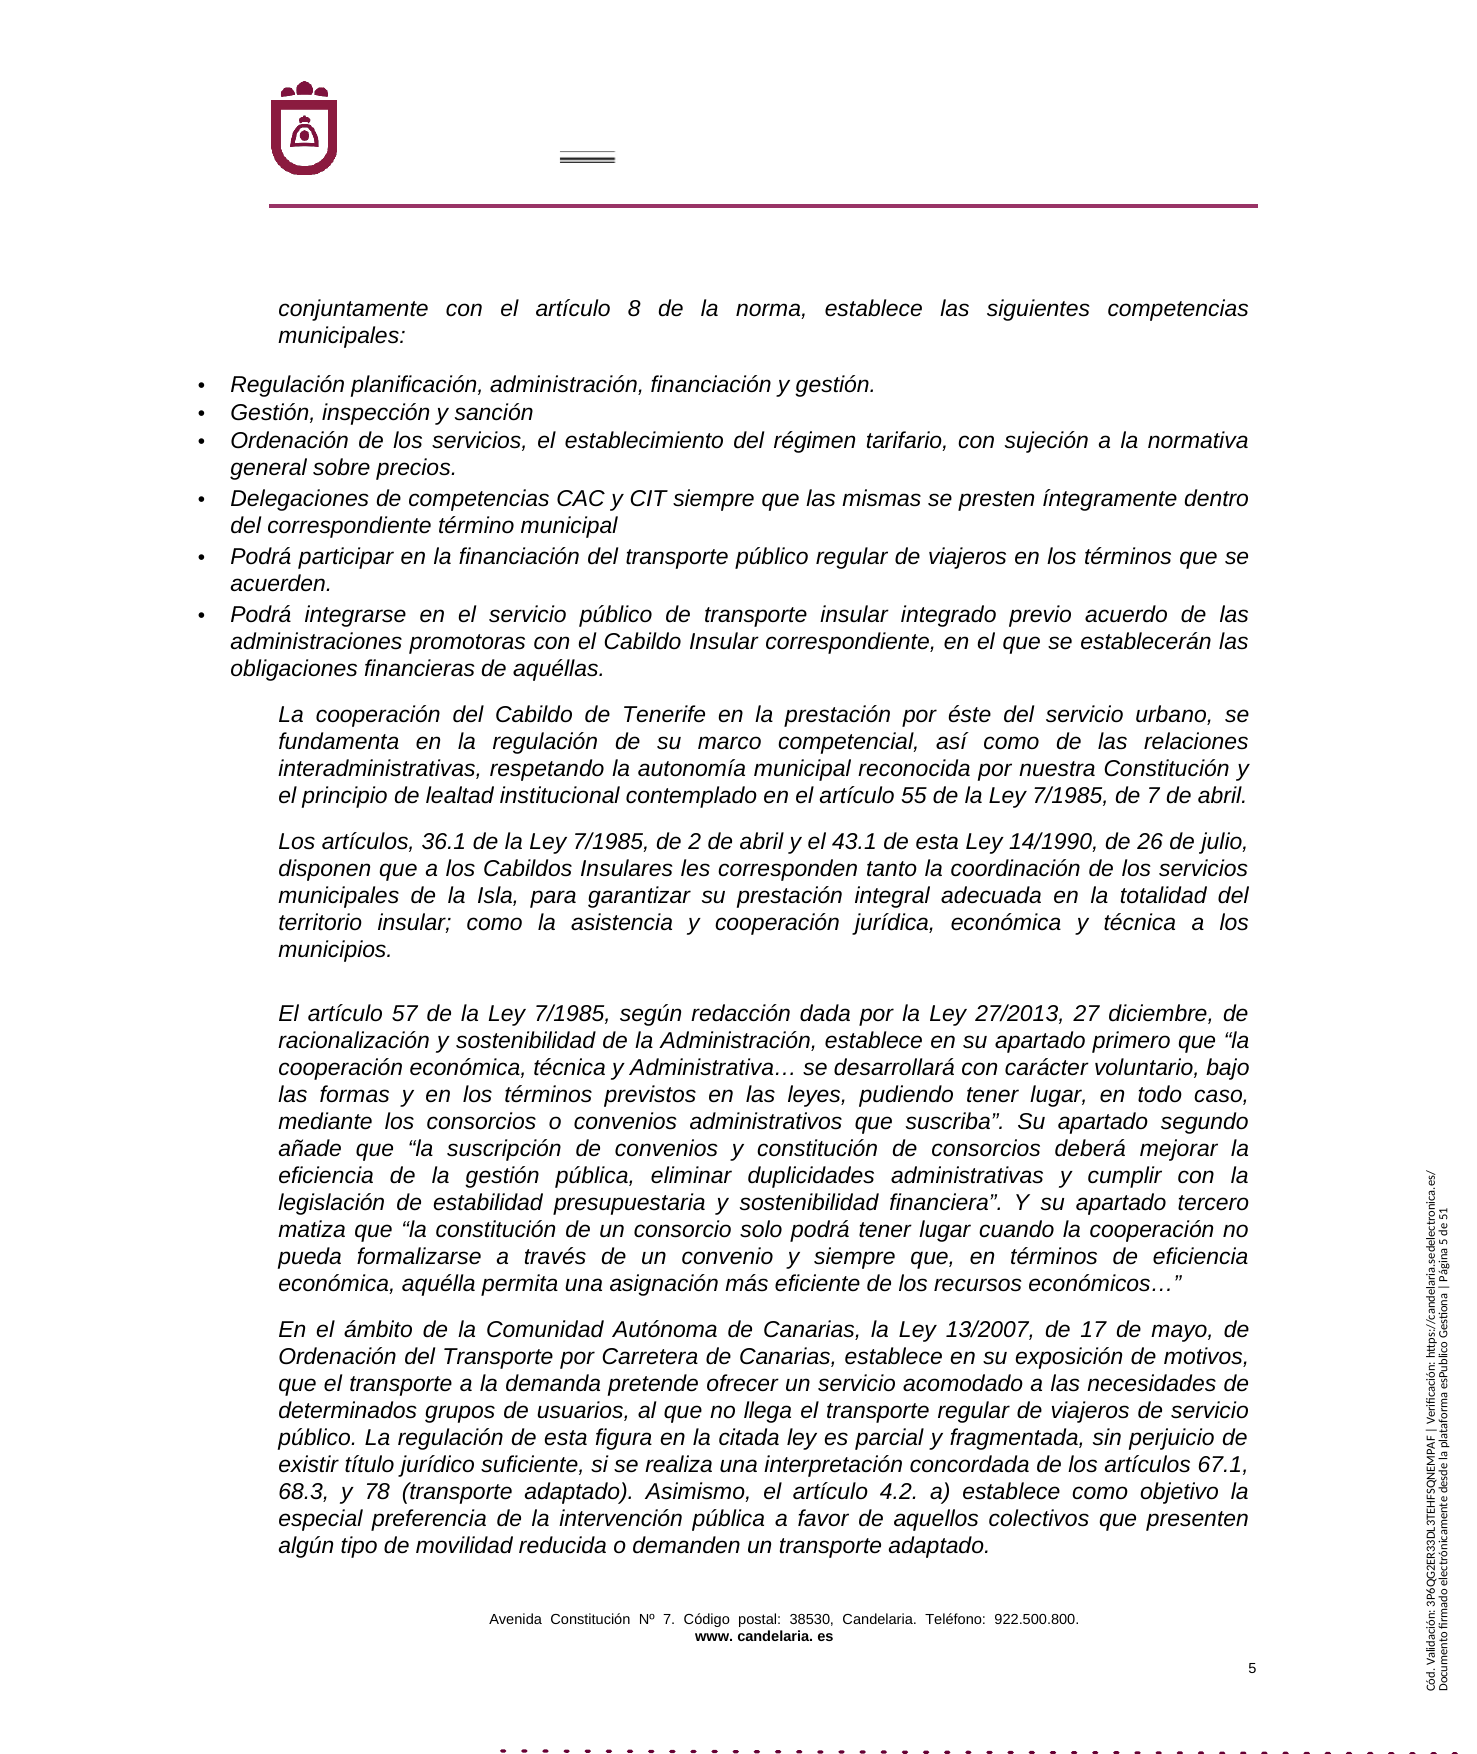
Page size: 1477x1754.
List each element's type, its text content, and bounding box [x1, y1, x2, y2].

list Gestión, inspección y sanción [198, 399, 1252, 425]
text En el ámbito de la Comunidad Autónoma de Canarias, la Ley 13/2007, de 17 de mayo, de Ordenación del Transporte por Carretera de Canarias, establece en su exposición de motivos, que el transporte a la demanda pretende ofrecer un servicio acomodado a las necesidades de determinados grupos de usuarios, al que no llega el transporte regular de viajeros de servicio público. La regulación de esta figura en la citada ley es parcial y fragmentada, sin perjuicio de existir título jurídico suficiente, si se realiza una interpretación concordada de los artículos 67.1, 68.3, y 78 (transporte adaptado). Asimismo, el artículo 4.2. a) establece como objetivo la especial preferencia de la intervención pública a favor de aquellos colectivos que presenten algún tipo de movilidad reducida o demanden un transporte adaptado. [278, 1316, 1252, 1559]
text conjuntamente con el artículo 8 de la norma, establece las siguientes competencias municipales: [278, 294, 1252, 348]
text El artículo 57 de la Ley 7/1985, según redacción dada por la Ley 27/2013, 27 diciembre, de racionalización y sostenibilidad de la Administración, establece en su apartado primero que “la cooperación económica, técnica y Administrativa… se desarrollará con carácter voluntario, bajo las formas y en los términos previstos en las leyes, pudiendo tener lugar, en todo caso, mediante los consorcios o convenios administrativos que suscriba”. Su apartado segundo añade que “la suscripción de convenios y constitución de consorcios deberá mejorar la eficiencia de la gestión pública, eliminar duplicidades administrativas y cumplir con la legislación de estabilidad presupuestaria y sostenibilidad financiera”. Y su apartado tercero matiza que “la constitución de un consorcio solo podrá tener lugar cuando la cooperación no pueda formalizarse a través de un convenio y siempre que, en términos de eficiencia económica, aquélla permita una asignación más eficiente de los recursos económicos…” [278, 999, 1252, 1297]
list Ordenación de los servicios, el establecimiento del régimen tarifario, con sujeción a la normativa general sobre precios. [198, 427, 1252, 480]
text Los artículos, 36.1 de la Ley 7/1985, de 2 de abril y el 43.1 de esta Ley 14/1990, de 26 de julio, disponen que a los Cabildos Insulares les corresponden tanto la coordinación de los servicios municipales de la Isla, para garantizar su prestación integral adecuada en la totalidad del territorio insular; como la asistencia y cooperación jurídica, económica y técnica a los municipios. [278, 828, 1252, 962]
list Podrá participar en la financiación del transporte público regular de viajeros en los términos que se acuerden. [198, 543, 1252, 597]
text La cooperación del Cabildo de Tenerife en la prestación por éste del servicio urbano, se fundamenta en la regulación de su marco competencial, así como de las relaciones interadministrativas, respetando la autonomía municipal reconocida por nuestra Constitución y el principio de lealtad institucional contemplado en el artículo 55 de la Ley 7/1985, de 7 de abril. [278, 701, 1252, 808]
list Delegaciones de competencias CAC y CIT siempre que las mismas se presten íntegramente dentro del correspondiente término municipal [198, 485, 1252, 538]
list Regulación planificación, administración, financiación y gestión. [198, 371, 1252, 398]
list Podrá integrarse en el servicio público de transporte insular integrado previo acuerdo de las administraciones promotoras con el Cabildo Insular correspondiente, en el que se establecerán las obligaciones financieras de aquéllas. [198, 601, 1252, 682]
